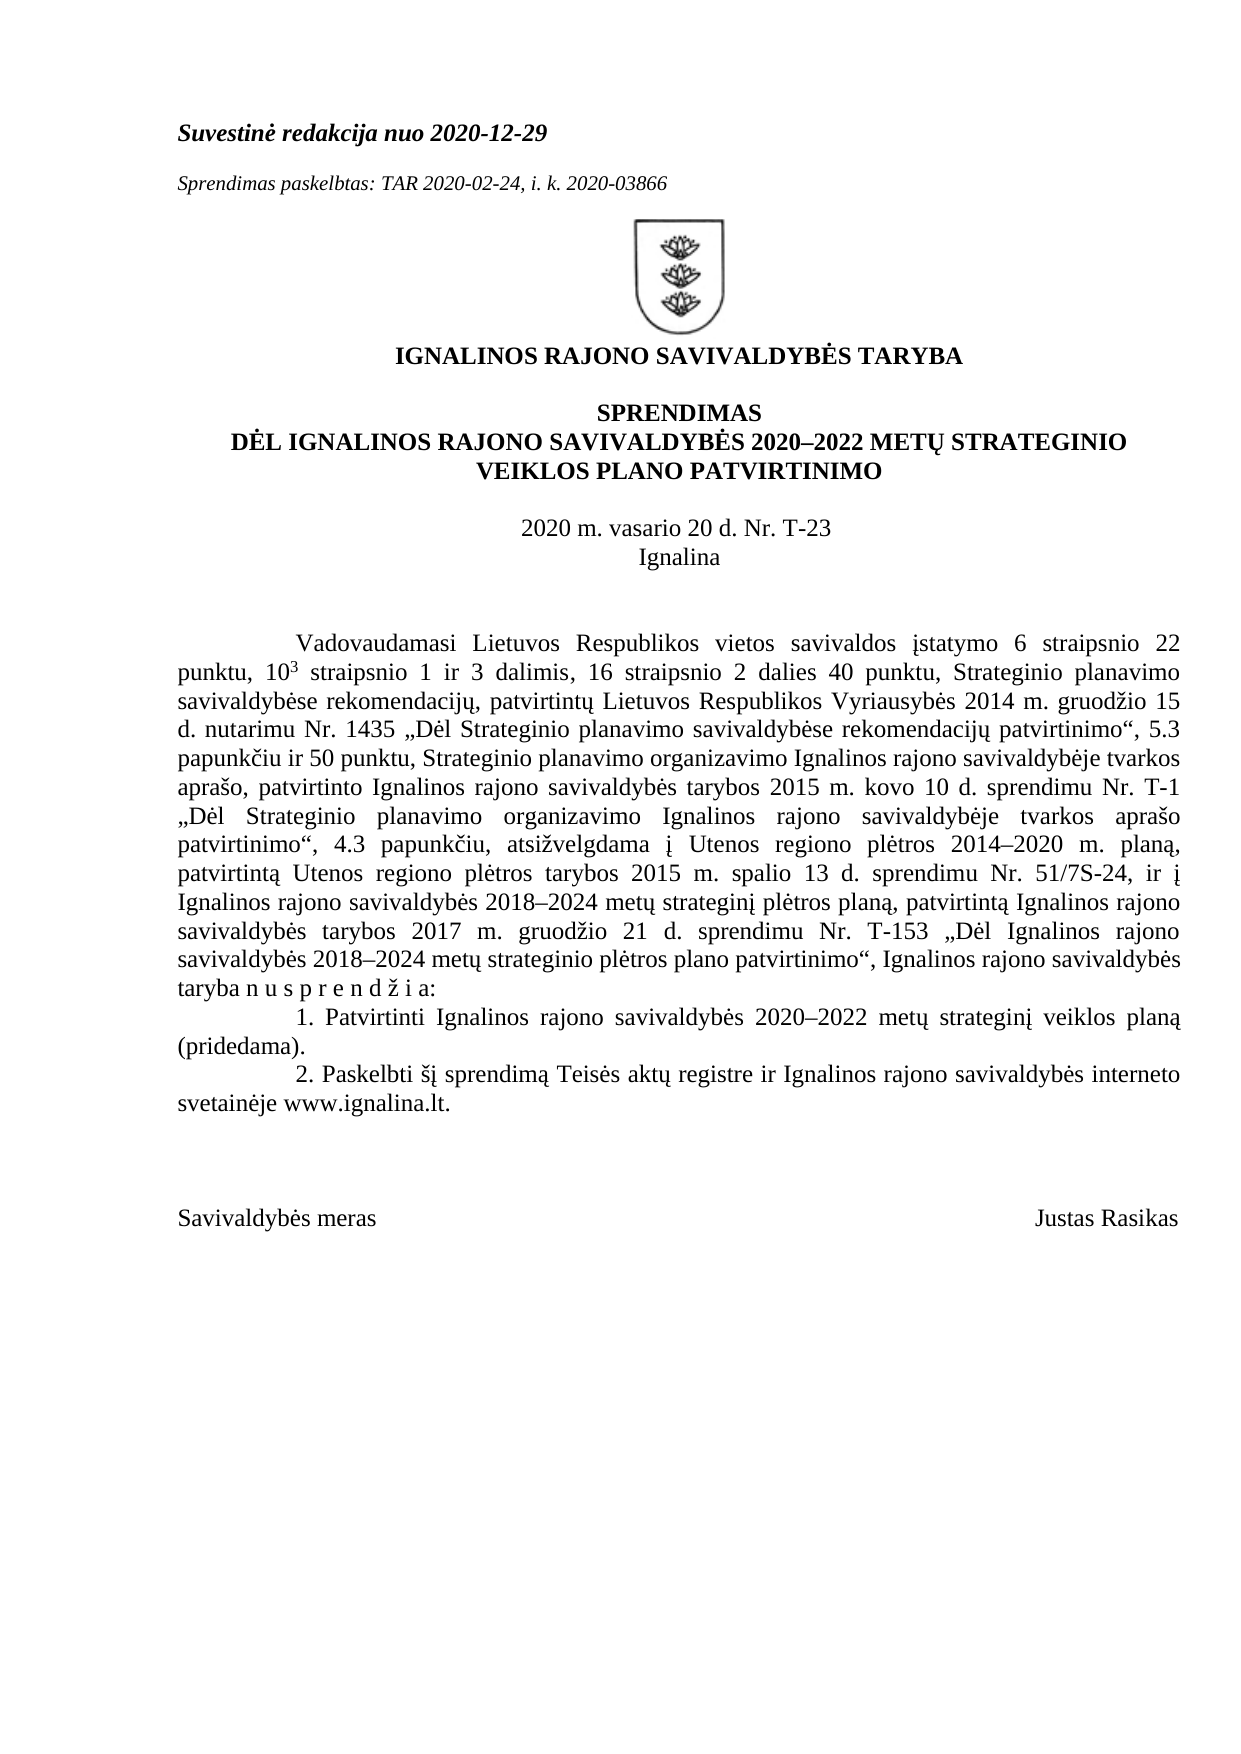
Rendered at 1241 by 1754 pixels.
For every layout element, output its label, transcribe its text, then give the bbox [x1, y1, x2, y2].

text IGNALINOS RAJONO SAVIVALDYBĖS TARYBA [177, 341, 1181, 369]
text Ignalina [177, 542, 1181, 571]
text Suvestinė redakcija nuo 2020-12-29 [177, 118, 1181, 147]
text Savivaldybės meras Justas Rasikas [177, 1203, 1181, 1232]
text DĖL IGNALINOS RAJONO SAVIVALDYBĖS 2020–2022 METŲ STRATEGINIO VEIKLOS PLANO PATVIRTINIMO [177, 427, 1181, 484]
text 2. Paskelbti šį sprendimą Teisės aktų registre ir Ignalinos rajono savivaldybės interneto svetainėje www.ignalina.lt. [177, 1059, 1181, 1117]
text 1. Patvirtinti Ignalinos rajono savivaldybės 2020–2022 metų strateginį veiklos planą (pridedama). [177, 1002, 1181, 1059]
text Sprendimas paskelbtas: TAR 2020-02-24, i. k. 2020-03866 [177, 171, 1181, 195]
text 2020 m. vasario 20 d. Nr. T-23 [177, 513, 1181, 542]
text Vadovaudamasi Lietuvos Respublikos vietos savivaldos įstatymo 6 straipsnio 22 punktu, 103 straipsnio 1 ir 3 dalimis, 16 straipsnio 2 dalies 40 punktu, Strateginio planavimo savivaldybėse rekomendacijų, patvirtintų Lietuvos Respublikos Vyriausybės 2014 m. gruodžio 15 d. nutarimu Nr. 1435 „Dėl Strateginio planavimo savivaldybėse rekomendacijų patvirtinimo“, 5.3 papunkčiu ir 50 punktu, Strateginio planavimo organizavimo Ignalinos rajono savivaldybėje tvarkos aprašo, patvirtinto Ignalinos rajono savivaldybės tarybos 2015 m. kovo 10 d. sprendimu Nr. T-1 „Dėl Strateginio planavimo organizavimo Ignalinos rajono savivaldybėje tvarkos aprašo patvirtinimo“, 4.3 papunkčiu, atsižvelgdama į Utenos regiono plėtros 2014–2020 m. planą, patvirtintą Utenos regiono plėtros tarybos 2015 m. spalio 13 d. sprendimu Nr. 51/7S-24, ir į Ignalinos rajono savivaldybės 2018–2024 metų strateginį plėtros planą, patvirtintą Ignalinos rajono savivaldybės tarybos 2017 m. gruodžio 21 d. sprendimu Nr. T-153 „Dėl Ignalinos rajono savivaldybės 2018–2024 metų strateginio plėtros plano patvirtinimo“, Ignalinos rajono savivaldybės taryba n u s p r e n d ž i a: [177, 628, 1181, 1002]
text SPRENDIMAS [177, 398, 1181, 427]
